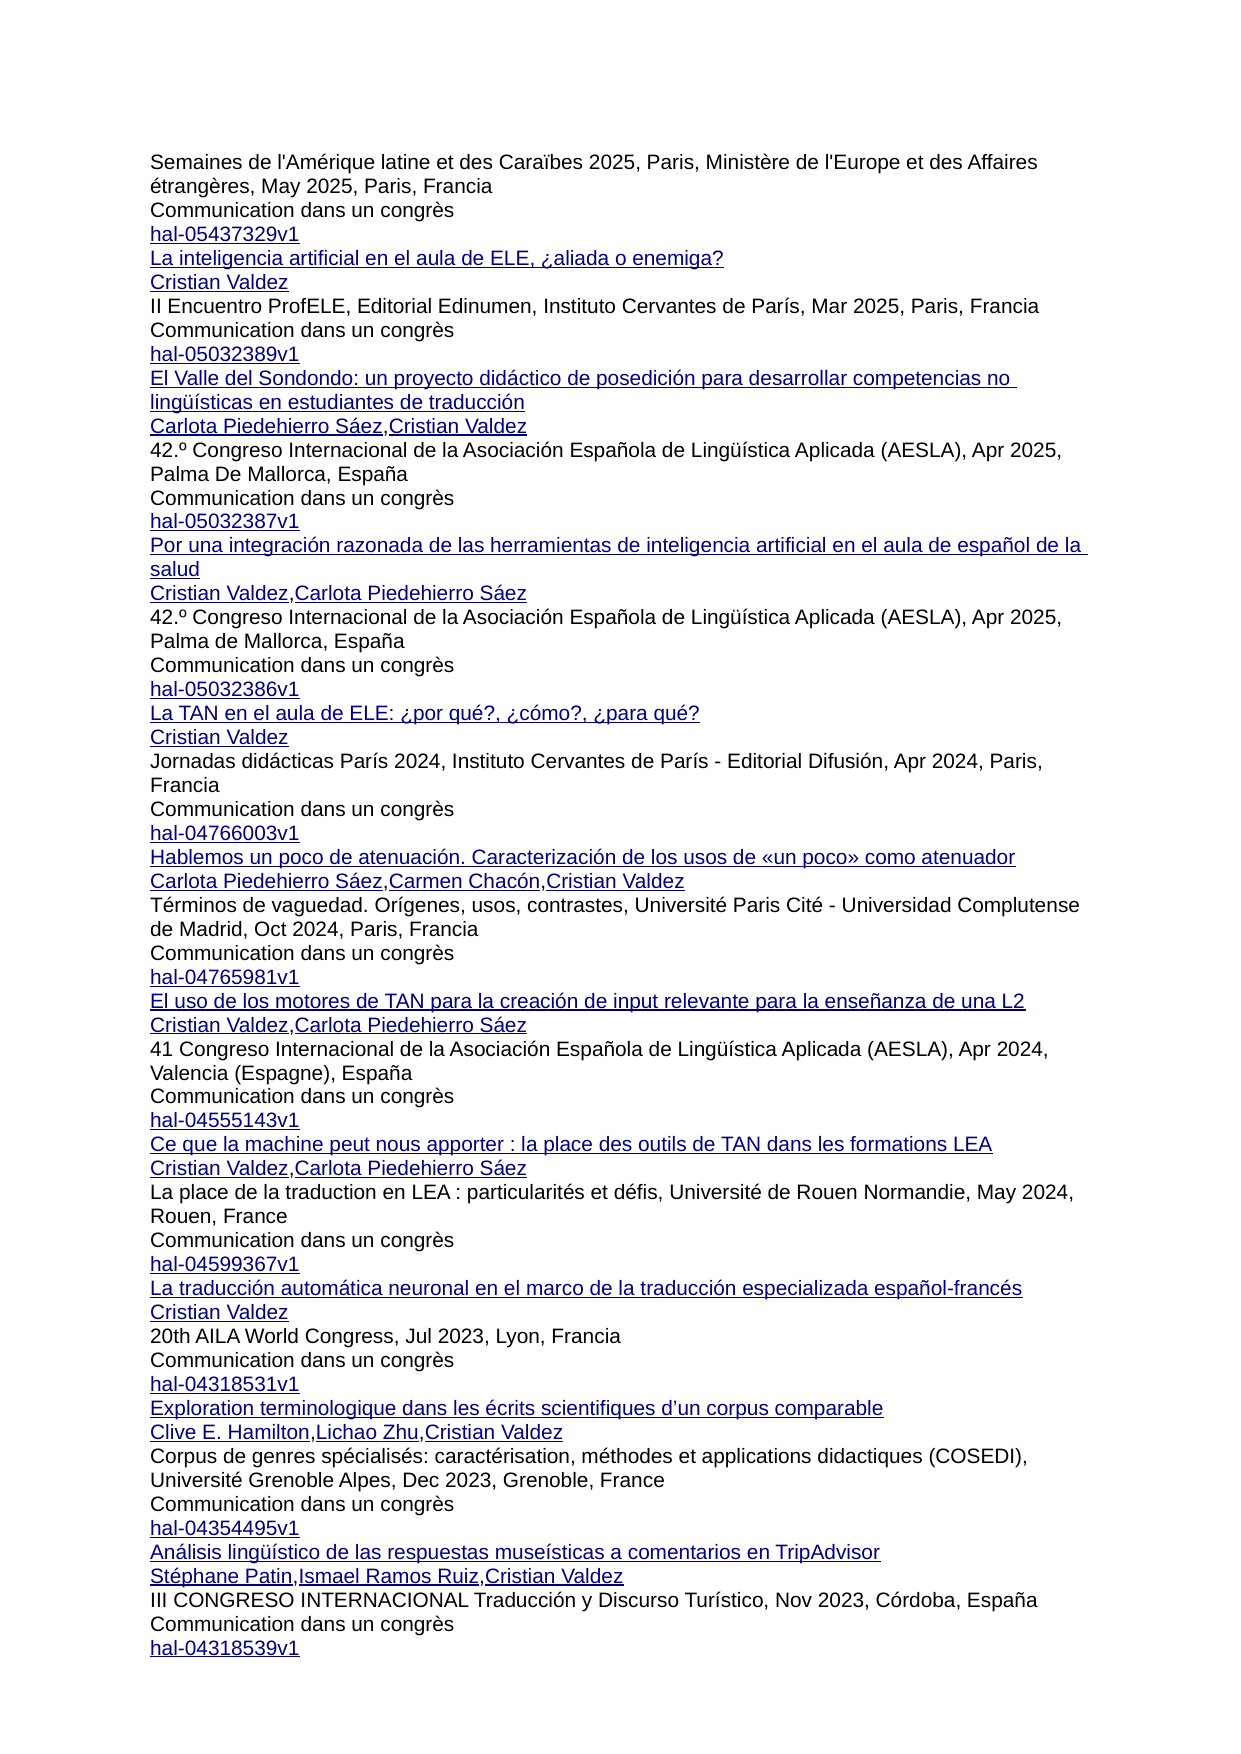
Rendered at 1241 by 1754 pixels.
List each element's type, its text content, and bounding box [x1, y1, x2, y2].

table_cell Hablemos un poco de atenuación. Caracterización de los usos de «un poco» como atenuador Carlota Piedehierro Sáez,Carmen Chacón,Cristian Valdez Términos de vaguedad. Orígenes, usos, contrastes, Université Paris Cité - Universidad Complutense de Madrid, Oct 2024, Paris, Francia Communication dans un congrès hal-04765981v1 [150, 845, 1090, 988]
table_cell Por una integración razonada de las herramientas de inteligencia artificial en el aula de español de la salud Cristian Valdez,Carlota Piedehierro Sáez 42.º Congreso Internacional de la Asociación Española de Lingüística Aplicada (AESLA), Apr 2025, Palma de Mallorca, España Communication dans un congrès hal-05032386v1 [150, 533, 1090, 701]
table_cell La traducción automática neuronal en el marco de la traducción especializada español-francés Cristian Valdez 20th AILA World Congress, Jul 2023, Lyon, Francia Communication dans un congrès hal-04318531v1 [150, 1276, 1090, 1396]
table_cell La inteligencia artificial en el aula de ELE, ¿aliada o enemiga? Cristian Valdez II Encuentro ProfELE, Editorial Edinumen, Instituto Cervantes de París, Mar 2025, Paris, Francia Communication dans un congrès hal-05032389v1 [150, 246, 1090, 366]
table_cell Ce que la machine peut nous apporter : la place des outils de TAN dans les formations LEA Cristian Valdez,Carlota Piedehierro Sáez La place de la traduction en LEA : particularités et défis, Université de Rouen Normandie, May 2024, Rouen, France Communication dans un congrès hal-04599367v1 [150, 1132, 1090, 1276]
table_cell La TAN en el aula de ELE: ¿por qué?, ¿cómo?, ¿para qué? Cristian Valdez Jornadas didácticas París 2024, Instituto Cervantes de París - Editorial Difusión, Apr 2024, Paris, Francia Communication dans un congrès hal-04766003v1 [150, 701, 1090, 845]
table_cell El Valle del Sondondo: un proyecto didáctico de posedición para desarrollar competencias no lingüísticas en estudiantes de traducción Carlota Piedehierro Sáez,Cristian Valdez 42.º Congreso Internacional de la Asociación Española de Lingüística Aplicada (AESLA), Apr 2025, Palma De Mallorca, España Communication dans un congrès hal-05032387v1 [150, 366, 1090, 533]
table_cell Análisis lingüístico de las respuestas museísticas a comentarios en TripAdvisor Stéphane Patin,Ismael Ramos Ruiz,Cristian Valdez III CONGRESO INTERNACIONAL Traducción y Discurso Turístico, Nov 2023, Córdoba, España Communication dans un congrès hal-04318539v1 [150, 1540, 1090, 1659]
table_cell El uso de los motores de TAN para la creación de input relevante para la enseñanza de una L2 Cristian Valdez,Carlota Piedehierro Sáez 41 Congreso Internacional de la Asociación Española de Lingüística Aplicada (AESLA), Apr 2024, Valencia (Espagne), España Communication dans un congrès hal-04555143v1 [150, 989, 1090, 1132]
table_cell Exploration terminologique dans les écrits scientifiques d’un corpus comparable Clive E. Hamilton,Lichao Zhu,Cristian Valdez Corpus de genres spécialisés: caractérisation, méthodes et applications didactiques (COSEDI), Université Grenoble Alpes, Dec 2023, Grenoble, France Communication dans un congrès hal-04354495v1 [150, 1396, 1090, 1539]
table_cell Semaines de l'Amérique latine et des Caraïbes 2025, Paris, Ministère de l'Europe et des Affaires étrangères, May 2025, Paris, Francia Communication dans un congrès hal-05437329v1 [150, 150, 1090, 246]
